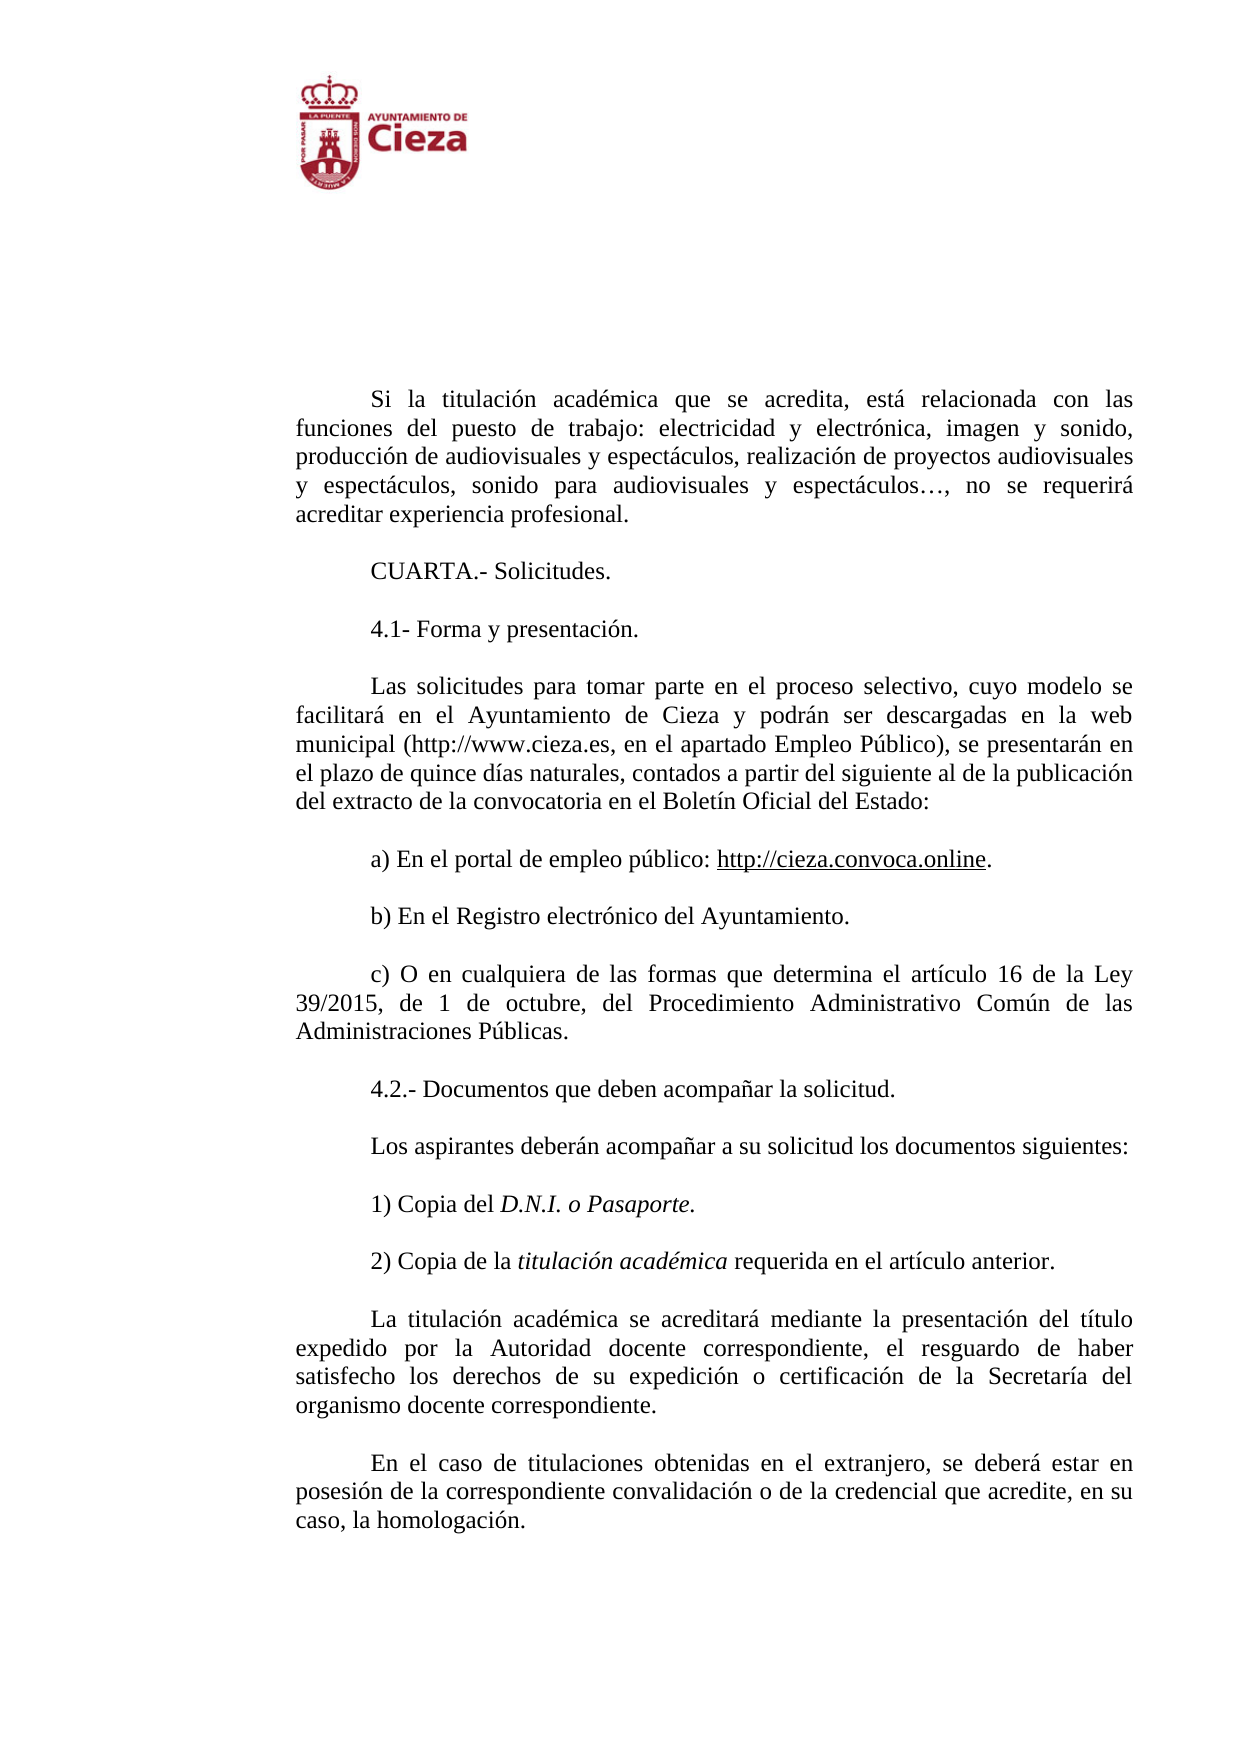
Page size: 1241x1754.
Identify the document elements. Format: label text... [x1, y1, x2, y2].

text En el caso de titulaciones obtenidas en el extranjero, se deberá estar en posesión de la correspondiente convalidación o de la credencial que acredite, en su caso, la homologación. [295, 1448, 1134, 1534]
picture [296, 71, 472, 194]
text 4.2.- Documentos que deben acompañar la solicitud. [295, 1074, 1134, 1103]
text Si la titulación académica que se acredita, está relacionada con las funciones del puesto de trabajo: electricidad y electrónica, imagen y sonido, producción de audiovisuales y espectáculos, realización de proyectos audiovisuales y espectáculos, sonido para audiovisuales y espectáculos…, no se requerirá acreditar experiencia profesional. [295, 384, 1134, 528]
text Las solicitudes para tomar parte en el proceso selectivo, cuyo modelo se facilitará en el Ayuntamiento de Cieza y podrán ser descargadas en la web municipal (http://www.cieza.es, en el apartado Empleo Público), se presentarán en el plazo de quince días naturales, contados a partir del siguiente al de la publicación del extracto de la convocatoria en el Boletín Oficial del Estado: [295, 671, 1134, 815]
text La titulación académica se acreditará mediante la presentación del título expedido por la Autoridad docente correspondiente, el resguardo de haber satisfecho los derechos de su expedición o certificación de la Secretaría del organismo docente correspondiente. [295, 1304, 1134, 1419]
text b) En el Registro electrónico del Ayuntamiento. [295, 901, 1134, 930]
text c) O en cualquiera de las formas que determina el artículo 16 de la Ley 39/2015, de 1 de octubre, del Procedimiento Administrativo Común de las Administraciones Públicas. [295, 959, 1134, 1045]
text Los aspirantes deberán acompañar a su solicitud los documentos siguientes: [295, 1131, 1134, 1160]
text 1) Copia del D.N.I. o Pasaporte. [295, 1189, 1134, 1218]
text 2) Copia de la titulación académica requerida en el artículo anterior. [295, 1246, 1134, 1275]
text 4.1- Forma y presentación. [295, 614, 1134, 643]
text CUARTA.- Solicitudes. [295, 556, 1134, 585]
text a) En el portal de empleo público: http://cieza.convoca.online. [295, 844, 1134, 873]
